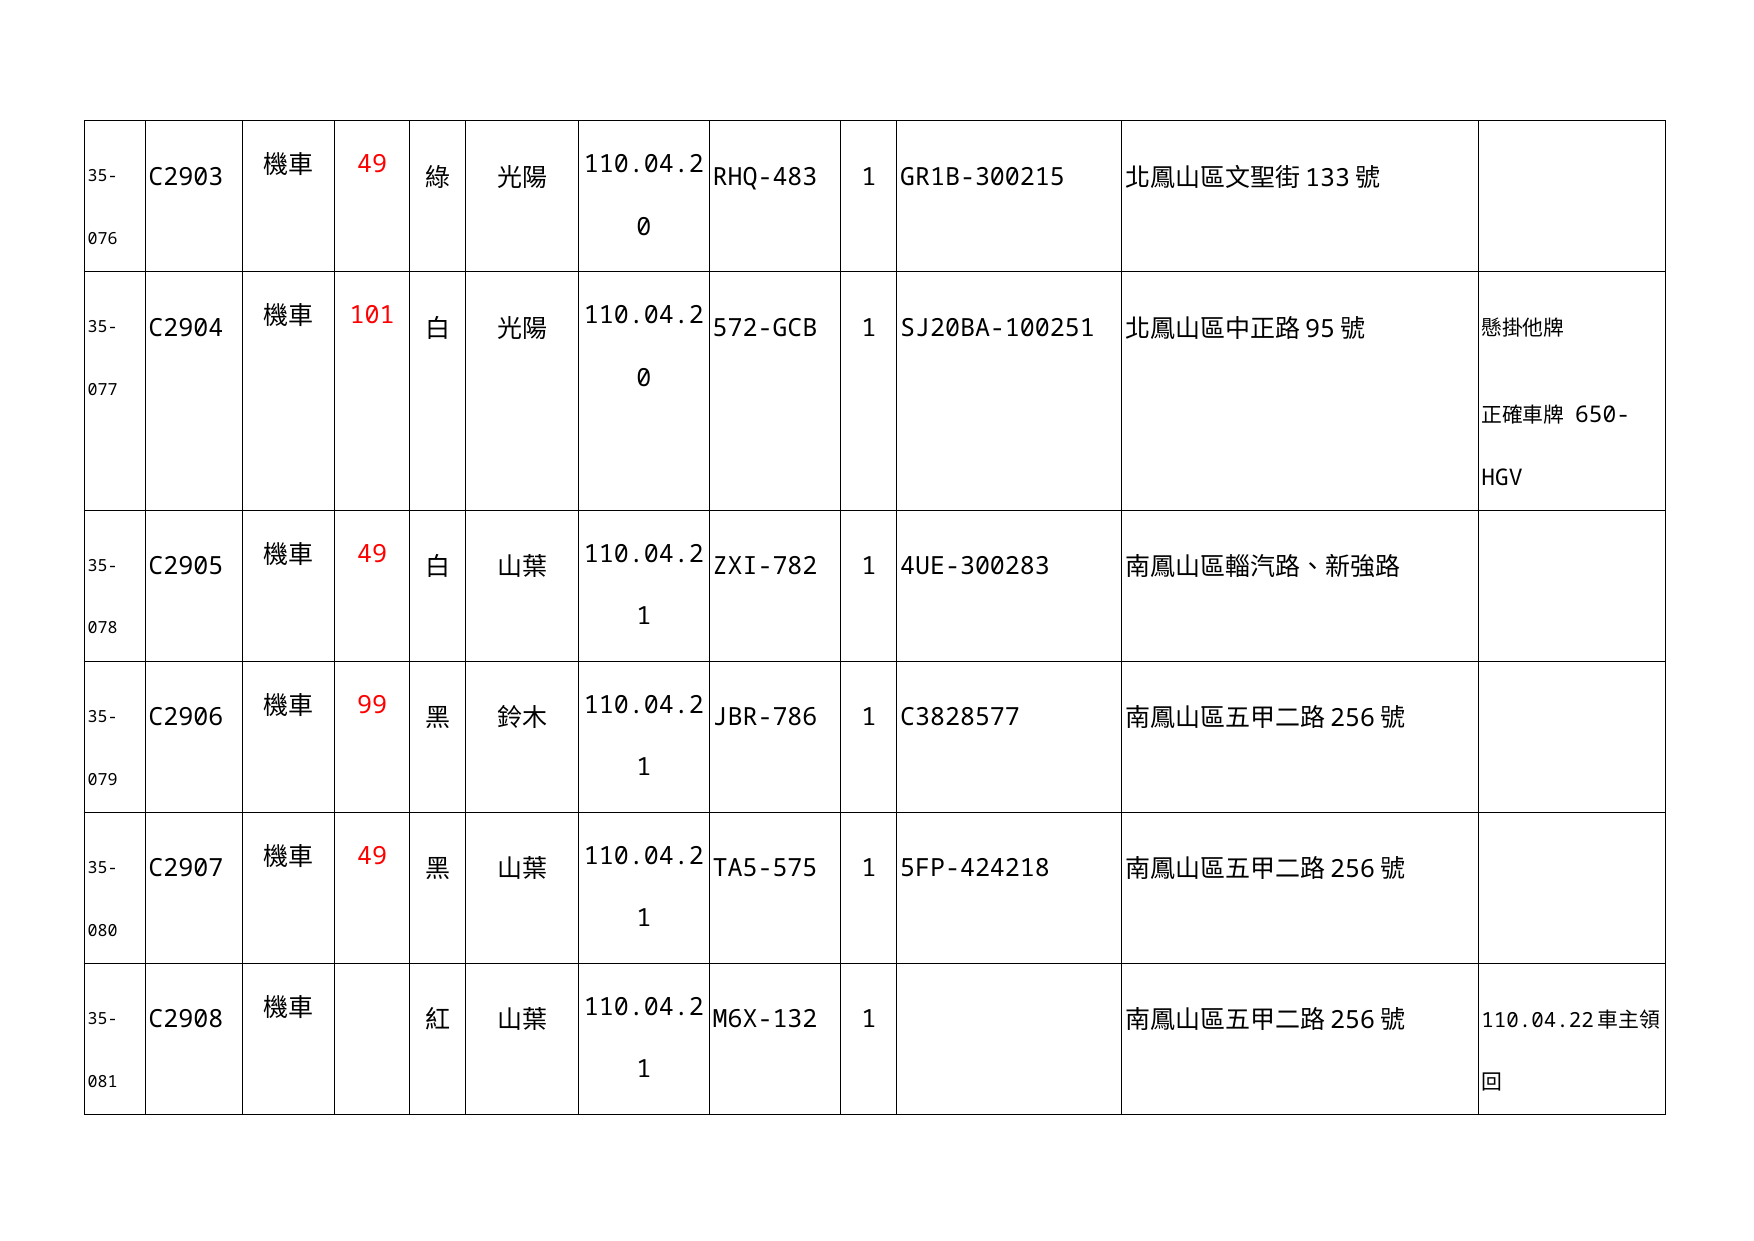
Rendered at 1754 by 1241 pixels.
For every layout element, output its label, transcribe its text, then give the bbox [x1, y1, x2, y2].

table_cell 機車 [243, 662, 334, 812]
table_cell 1 [841, 511, 896, 661]
table_cell C2906 [146, 662, 242, 812]
table_cell 1 [841, 121, 896, 271]
table_cell [1479, 662, 1665, 812]
table_cell 山葉 [466, 964, 578, 1114]
table_cell 110.04.22車主領回 [1479, 964, 1665, 1114]
table_cell 山葉 [466, 813, 578, 963]
table_cell 110.04.21 [579, 662, 709, 812]
table_cell 光陽 [466, 121, 578, 271]
table_cell 35-080 [85, 813, 145, 963]
table_cell SJ20BA-100251 [897, 272, 1121, 510]
table_cell 紅 [410, 964, 465, 1114]
table_cell C3828577 [897, 662, 1121, 812]
table_cell 35-076 [85, 121, 145, 271]
table_cell [1479, 121, 1665, 271]
table_cell C2903 [146, 121, 242, 271]
table_cell GR1B-300215 [897, 121, 1121, 271]
table_cell 南鳳山區五甲二路256號 [1122, 662, 1478, 812]
table_cell 49 [335, 511, 409, 661]
table_cell 白 [410, 511, 465, 661]
table_cell 1 [841, 272, 896, 510]
table_cell 110.04.20 [579, 121, 709, 271]
table_cell 101 [335, 272, 409, 510]
table_cell 110.04.21 [579, 511, 709, 661]
table_cell 35-079 [85, 662, 145, 812]
table_cell 1 [841, 813, 896, 963]
table_cell 南鳳山區輜汽路、新強路 [1122, 511, 1478, 661]
table_cell 35-078 [85, 511, 145, 661]
table_cell M6X-132 [710, 964, 840, 1114]
table_cell 49 [335, 121, 409, 271]
table_cell 懸掛他牌 正確車牌 650-HGV [1479, 272, 1665, 510]
table_cell 機車 [243, 511, 334, 661]
table_cell 白 [410, 272, 465, 510]
table_cell 黑 [410, 813, 465, 963]
table_cell 572-GCB [710, 272, 840, 510]
table_cell [1479, 813, 1665, 963]
table_cell 110.04.21 [579, 964, 709, 1114]
table_cell C2905 [146, 511, 242, 661]
table_cell ZXI-782 [710, 511, 840, 661]
table_cell 南鳳山區五甲二路256號 [1122, 813, 1478, 963]
table_cell 黑 [410, 662, 465, 812]
table_cell 1 [841, 662, 896, 812]
table_cell [897, 964, 1121, 1114]
table_cell 機車 [243, 813, 334, 963]
table_cell C2908 [146, 964, 242, 1114]
table_cell 49 [335, 813, 409, 963]
table_cell 35-081 [85, 964, 145, 1114]
table_cell 4UE-300283 [897, 511, 1121, 661]
table_cell 南鳳山區五甲二路256號 [1122, 964, 1478, 1114]
table_cell 5FP-424218 [897, 813, 1121, 963]
table_cell 鈴木 [466, 662, 578, 812]
table_cell 光陽 [466, 272, 578, 510]
table_cell 35-077 [85, 272, 145, 510]
table_cell 山葉 [466, 511, 578, 661]
table_cell [1479, 511, 1665, 661]
table_cell RHQ-483 [710, 121, 840, 271]
table_cell 99 [335, 662, 409, 812]
table_cell 綠 [410, 121, 465, 271]
table_cell 1 [841, 964, 896, 1114]
table_cell C2904 [146, 272, 242, 510]
table_cell 機車 [243, 272, 334, 510]
table_cell TA5-575 [710, 813, 840, 963]
table_cell C2907 [146, 813, 242, 963]
table_cell [335, 964, 409, 1114]
table_cell 機車 [243, 121, 334, 271]
table_cell 機車 [243, 964, 334, 1114]
table_cell 110.04.21 [579, 813, 709, 963]
table_cell 北鳳山區中正路95號 [1122, 272, 1478, 510]
table_cell 110.04.20 [579, 272, 709, 510]
table_cell JBR-786 [710, 662, 840, 812]
table_cell 北鳳山區文聖街133號 [1122, 121, 1478, 271]
